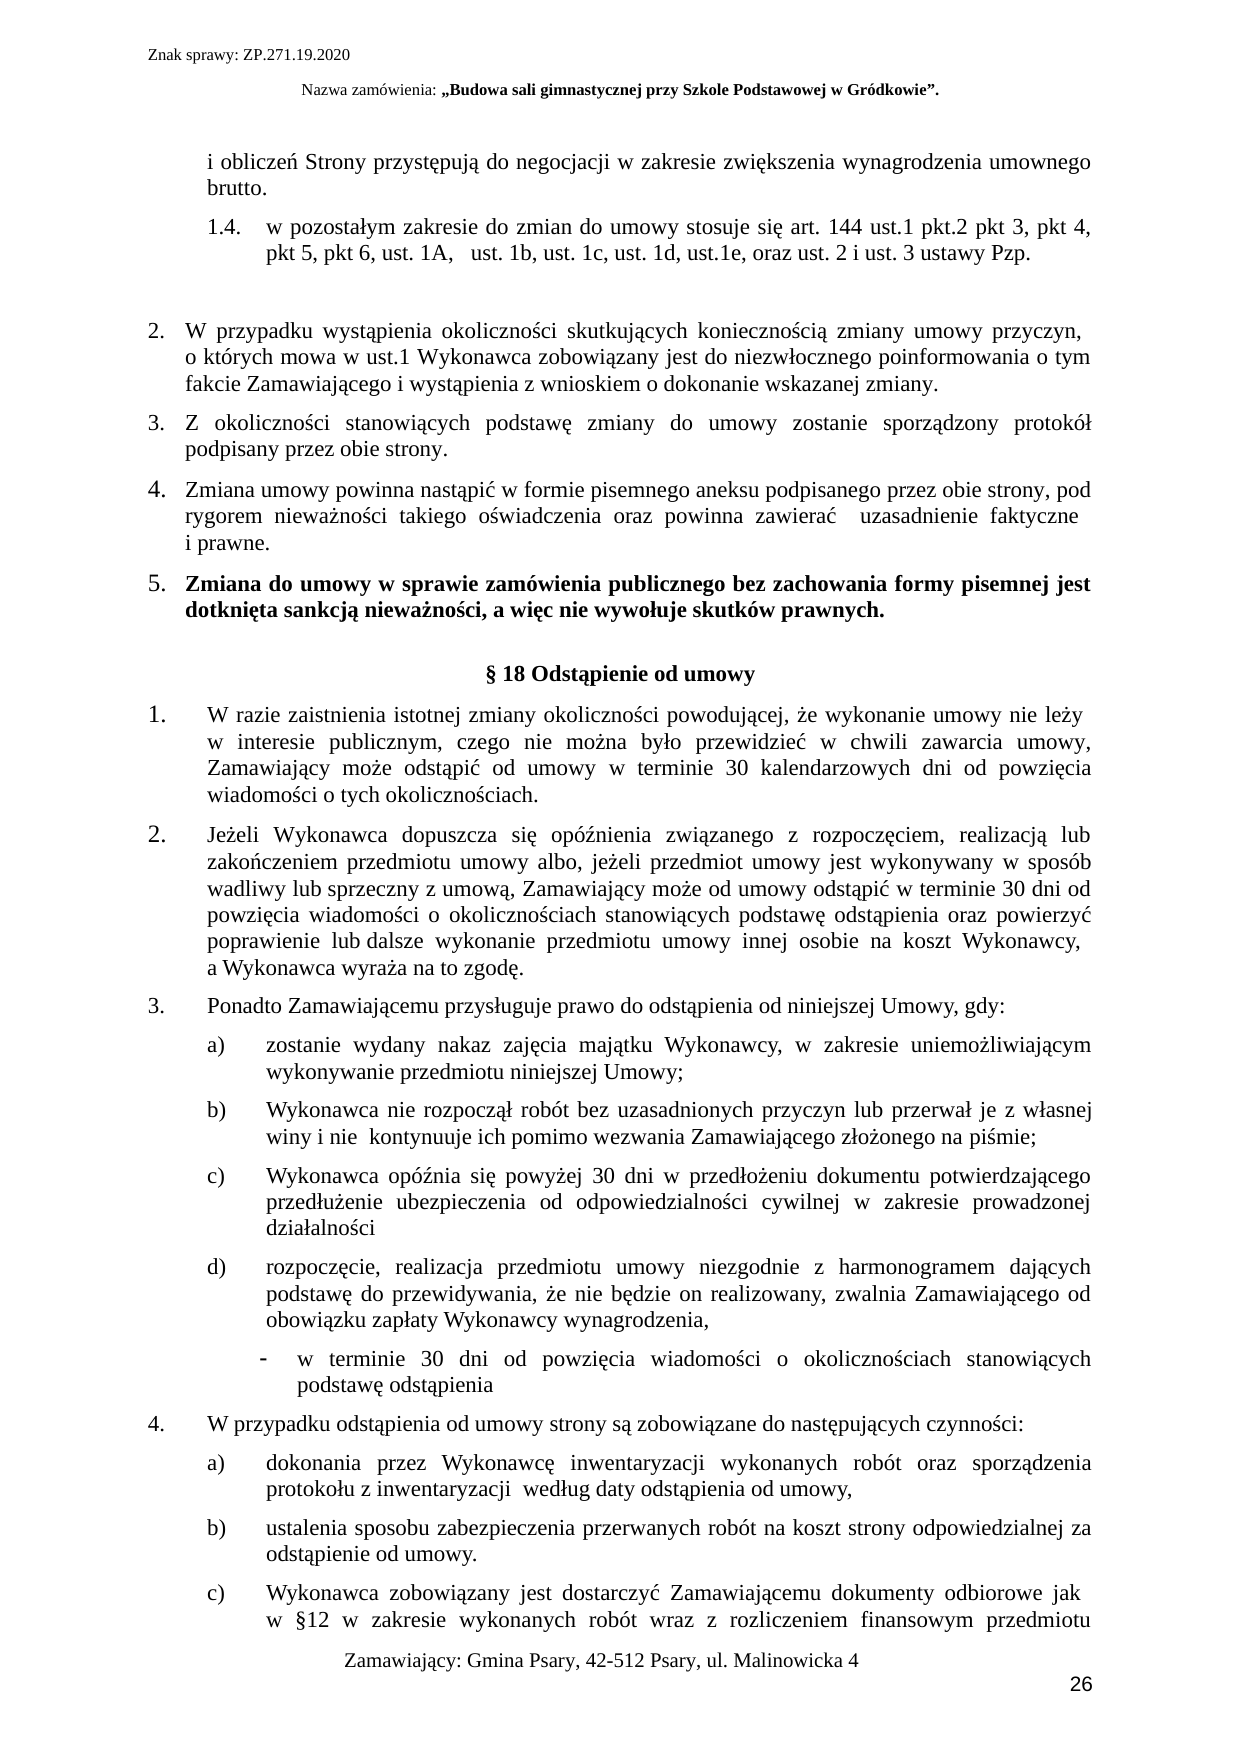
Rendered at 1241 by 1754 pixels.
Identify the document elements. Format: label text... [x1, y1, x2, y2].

list w terminie 30 dni od powzięcia wiadomości o okolicznościach stanowiących podstawę odstąpienia [259, 1345, 1092, 1398]
list ustalenia sposobu zabezpieczenia przerwanych robót na koszt strony odpowiedzialnej za odstąpienie od umowy. [207, 1514, 1092, 1567]
list zostanie wydany nakaz zajęcia majątku Wykonawcy, w zakresie uniemożliwiającym wykonywanie przedmiotu niniejszej Umowy; [207, 1031, 1092, 1084]
list Wykonawca zobowiązany jest dostarczyć Zamawiającemu dokumenty odbiorowe jak w §12 w zakresie wykonanych robót wraz z rozliczeniem finansowym przedmiotu [207, 1579, 1092, 1632]
list i obliczeń Strony przystępują do negocjacji w zakresie zwiększenia wynagrodzenia umownego brutto. [148, 148, 1092, 200]
list Wykonawca nie rozpoczął robót bez uzasadnionych przyczyn lub przerwał je z własnej winy i nie kontynuuje ich pomimo wezwania Zamawiającego złożonego na piśmie; [207, 1097, 1092, 1149]
list w pozostałym zakresie do zmian do umowy stosuje się art. 144 ust.1 pkt.2 pkt 3, pkt 4, pkt 5, pkt 6, ust. 1A, ust. 1b, ust. 1c, ust. 1d, ust.1e, oraz ust. 2 i ust. 3 ustawy Pzp. [207, 213, 1092, 266]
list Z okoliczności stanowiących podstawę zmiany do umowy zostanie sporządzony protokół podpisany przez obie strony. [148, 408, 1092, 461]
list rozpoczęcie, realizacja przedmiotu umowy niezgodnie z harmonogramem dających podstawę do przewidywania, że nie będzie on realizowany, zwalnia Zamawiającego od obowiązku zapłaty Wykonawcy wynagrodzenia, [207, 1253, 1092, 1332]
list Ponadto Zamawiającemu przysługuje prawo do odstąpienia od niniejszej Umowy, gdy: [148, 992, 1092, 1019]
list W przypadku odstąpienia od umowy strony są zobowiązane do następujących czynności: [148, 1410, 1092, 1436]
list Zmiana do umowy w sprawie zamówienia publicznego bez zachowania formy pisemnej jest dotknięta sankcją nieważności, a więc nie wywołuje skutków prawnych. [148, 568, 1092, 623]
list Zmiana umowy powinna nastąpić w formie pisemnego aneksu podpisanego przez obie strony, pod rygorem nieważności takiego oświadczenia oraz powinna zawierać uzasadnienie faktyczne i prawne. [148, 474, 1092, 555]
list W przypadku wystąpienia okoliczności skutkujących koniecznością zmiany umowy przyczyn, o których mowa w ust.1 Wykonawca zobowiązany jest do niezwłocznego poinformowania o tym fakcie Zamawiającego i wystąpienia z wnioskiem o dokonanie wskazanej zmiany. [148, 317, 1092, 396]
text § 18 Odstąpienie od umowy [148, 660, 1092, 687]
list Wykonawca opóźnia się powyżej 30 dni w przedłożeniu dokumentu potwierdzającego przedłużenie ubezpieczenia od odpowiedzialności cywilnej w zakresie prowadzonej działalności [207, 1162, 1092, 1241]
list W razie zaistnienia istotnej zmiany okoliczności powodującej, że wykonanie umowy nie leży w interesie publicznym, czego nie można było przewidzieć w chwili zawarcia umowy, Zamawiający może odstąpić od umowy w terminie 30 kalendarzowych dni od powzięcia wiadomości o tych okolicznościach. [148, 699, 1092, 807]
list dokonania przez Wykonawcę inwentaryzacji wykonanych robót oraz sporządzenia protokołu z inwentaryzacji według daty odstąpienia od umowy, [207, 1449, 1092, 1502]
list Jeżeli Wykonawca dopuszcza się opóźnienia związanego z rozpoczęciem, realizacją lub zakończeniem przedmiotu umowy albo, jeżeli przedmiot umowy jest wykonywany w sposób wadliwy lub sprzeczny z umową, Zamawiający może od umowy odstąpić w terminie 30 dni od powzięcia wiadomości o okolicznościach stanowiących podstawę odstąpienia oraz powierzyć poprawienie lub dalsze wykonanie przedmiotu umowy innej osobie na koszt Wykonawcy, a Wykonawca wyraża na to zgodę. [148, 819, 1092, 980]
